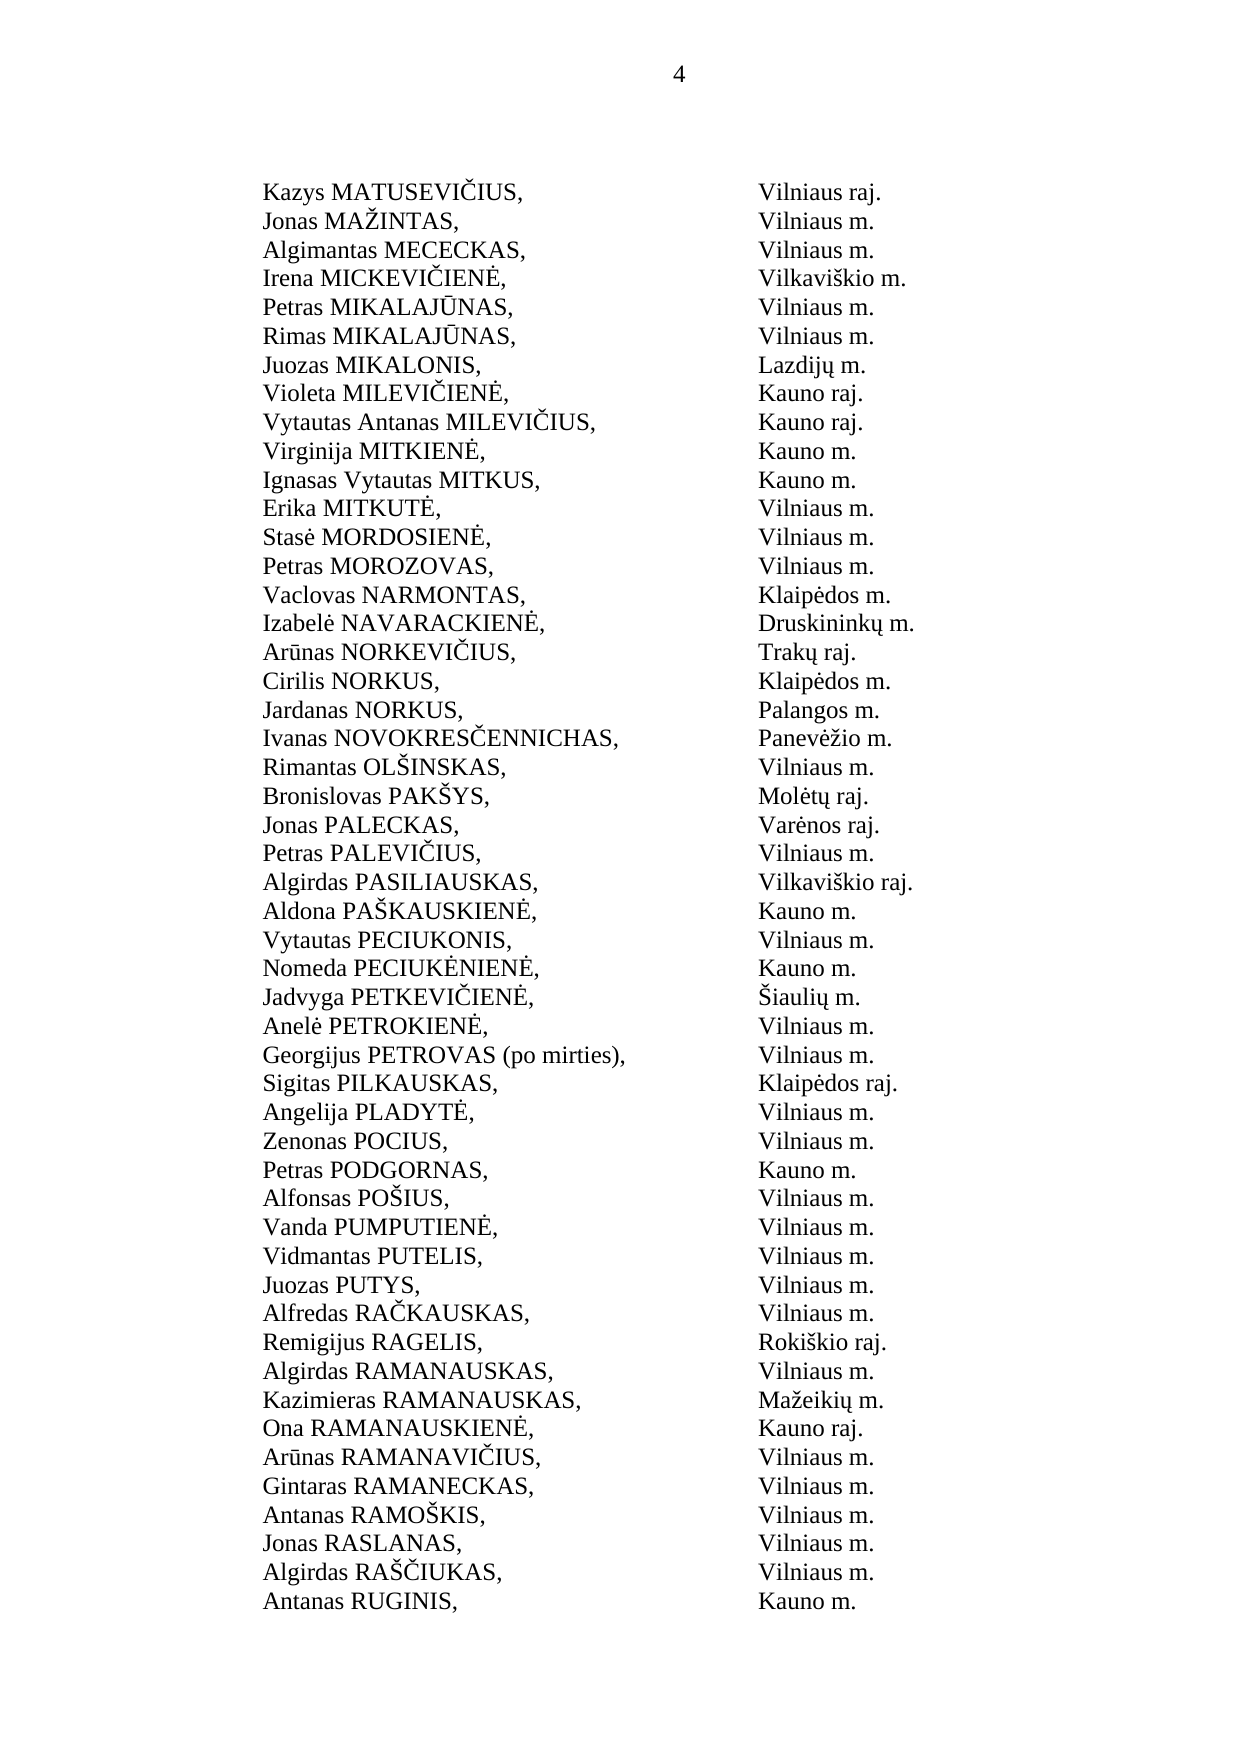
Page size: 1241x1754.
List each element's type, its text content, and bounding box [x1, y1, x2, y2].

table_cell Bronislovas PAKŠYS, [177, 781, 747, 810]
table_cell Vilniaus m. [747, 1126, 1181, 1155]
table_cell Vilniaus m. [747, 321, 1181, 350]
table_cell Klaipėdos m. [747, 666, 1181, 695]
table_cell Kazys MATUSEVIČIUS, [177, 177, 747, 206]
table_cell Vanda PUMPUTIENĖ, [177, 1212, 747, 1241]
table_cell Vilniaus m. [747, 494, 1181, 522]
table_cell Kauno raj. [747, 379, 1181, 407]
table_cell Jonas MAŽINTAS, [177, 206, 747, 235]
table_cell Vilniaus m. [747, 1356, 1181, 1385]
table_cell Vilniaus m. [747, 1299, 1181, 1327]
table_cell Vilniaus m. [747, 235, 1181, 263]
table_cell Vilniaus m. [747, 1529, 1181, 1557]
table_cell Irena MICKEVIČIENĖ, [177, 264, 747, 292]
table_cell Jardanas NORKUS, [177, 695, 747, 723]
table_cell Cirilis NORKUS, [177, 666, 747, 695]
table_cell Vilniaus m. [747, 522, 1181, 551]
table_cell Petras PALEVIČIUS, [177, 839, 747, 867]
table_cell Virginija MITKIENĖ, [177, 436, 747, 465]
table_cell Vilniaus m. [747, 1241, 1181, 1270]
table_cell Klaipėdos m. [747, 580, 1181, 608]
table_cell Kauno m. [747, 436, 1181, 465]
table_cell Ignasas Vytautas MITKUS, [177, 465, 747, 493]
table_cell Mažeikių m. [747, 1385, 1181, 1413]
table_cell Kauno m. [747, 1155, 1181, 1183]
table_cell Ivanas NOVOKRESČENNICHAS, [177, 724, 747, 752]
table_cell Vilniaus m. [747, 1471, 1181, 1500]
table_cell Kauno m. [747, 954, 1181, 982]
table_cell Kazimieras RAMANAUSKAS, [177, 1385, 747, 1413]
table_cell Vilniaus m. [747, 1442, 1181, 1471]
table_cell Zenonas POCIUS, [177, 1126, 747, 1155]
table_cell Juozas PUTYS, [177, 1270, 747, 1298]
table_cell Erika MITKUTĖ, [177, 494, 747, 522]
table_cell Alfonsas POŠIUS, [177, 1184, 747, 1212]
table_cell Vilniaus m. [747, 206, 1181, 235]
table_cell Algirdas PASILIAUSKAS, [177, 867, 747, 896]
table_cell Varėnos raj. [747, 810, 1181, 838]
table_cell Vilkaviškio raj. [747, 867, 1181, 896]
table_cell Petras MIKALAJŪNAS, [177, 292, 747, 321]
table_cell Violeta MILEVIČIENĖ, [177, 379, 747, 407]
table_cell Algirdas RAŠČIUKAS, [177, 1557, 747, 1586]
table_cell Kauno raj. [747, 1414, 1181, 1442]
table_cell Alfredas RAČKAUSKAS, [177, 1299, 747, 1327]
table_cell Kauno m. [747, 1586, 1181, 1615]
table_cell Vilniaus m. [747, 1270, 1181, 1298]
table_cell Ona RAMANAUSKIENĖ, [177, 1414, 747, 1442]
table_cell Petras MOROZOVAS, [177, 551, 747, 580]
table_cell Vilniaus m. [747, 752, 1181, 781]
table_cell Gintaras RAMANECKAS, [177, 1471, 747, 1500]
table_cell Sigitas PILKAUSKAS, [177, 1069, 747, 1097]
table_cell Kauno m. [747, 465, 1181, 493]
table_cell Algimantas MECECKAS, [177, 235, 747, 263]
table_cell Remigijus RAGELIS, [177, 1327, 747, 1356]
table_cell Vilniaus m. [747, 1011, 1181, 1040]
table_cell Georgijus PETROVAS (po mirties), [177, 1040, 747, 1068]
table_cell Palangos m. [747, 695, 1181, 723]
table_cell Vilniaus m. [747, 551, 1181, 580]
table_cell Druskininkų m. [747, 609, 1181, 637]
table_cell Nomeda PECIUKĖNIENĖ, [177, 954, 747, 982]
table_cell Vidmantas PUTELIS, [177, 1241, 747, 1270]
table_cell Vytautas Antanas MILEVIČIUS, [177, 407, 747, 436]
table_cell Vytautas PECIUKONIS, [177, 925, 747, 953]
table_cell Vilniaus m. [747, 925, 1181, 953]
table_cell Vilniaus m. [747, 839, 1181, 867]
table_cell Lazdijų m. [747, 350, 1181, 378]
table_cell Algirdas RAMANAUSKAS, [177, 1356, 747, 1385]
table_cell Vilniaus m. [747, 1500, 1181, 1528]
table_cell Jonas RASLANAS, [177, 1529, 747, 1557]
table_cell Petras PODGORNAS, [177, 1155, 747, 1183]
table_cell Aldona PAŠKAUSKIENĖ, [177, 896, 747, 925]
table_cell Angelija PLADYTĖ, [177, 1097, 747, 1126]
table_cell Jonas PALECKAS, [177, 810, 747, 838]
table_cell Vilniaus m. [747, 292, 1181, 321]
table_cell Šiaulių m. [747, 982, 1181, 1011]
table_cell Jadvyga PETKEVIČIENĖ, [177, 982, 747, 1011]
table_cell Trakų raj. [747, 637, 1181, 666]
table_cell Rimantas OLŠINSKAS, [177, 752, 747, 781]
table_cell Vilniaus m. [747, 1040, 1181, 1068]
table_cell Vaclovas NARMONTAS, [177, 580, 747, 608]
table_cell Arūnas NORKEVIČIUS, [177, 637, 747, 666]
table_cell Anelė PETROKIENĖ, [177, 1011, 747, 1040]
table_cell Molėtų raj. [747, 781, 1181, 810]
table_cell Kauno raj. [747, 407, 1181, 436]
table_cell Antanas RAMOŠKIS, [177, 1500, 747, 1528]
table_cell Vilniaus m. [747, 1557, 1181, 1586]
table_cell Vilniaus m. [747, 1212, 1181, 1241]
table_cell Kauno m. [747, 896, 1181, 925]
table_cell Panevėžio m. [747, 724, 1181, 752]
table_cell Vilniaus m. [747, 1184, 1181, 1212]
table_cell Arūnas RAMANAVIČIUS, [177, 1442, 747, 1471]
table_cell Stasė MORDOSIENĖ, [177, 522, 747, 551]
table_cell Rimas MIKALAJŪNAS, [177, 321, 747, 350]
table_cell Vilniaus m. [747, 1097, 1181, 1126]
table_cell Izabelė NAVARACKIENĖ, [177, 609, 747, 637]
table_cell Vilniaus raj. [747, 177, 1181, 206]
table_cell Antanas RUGINIS, [177, 1586, 747, 1615]
table_cell Klaipėdos raj. [747, 1069, 1181, 1097]
table_cell Vilkaviškio m. [747, 264, 1181, 292]
table_cell Juozas MIKALONIS, [177, 350, 747, 378]
table_cell Rokiškio raj. [747, 1327, 1181, 1356]
